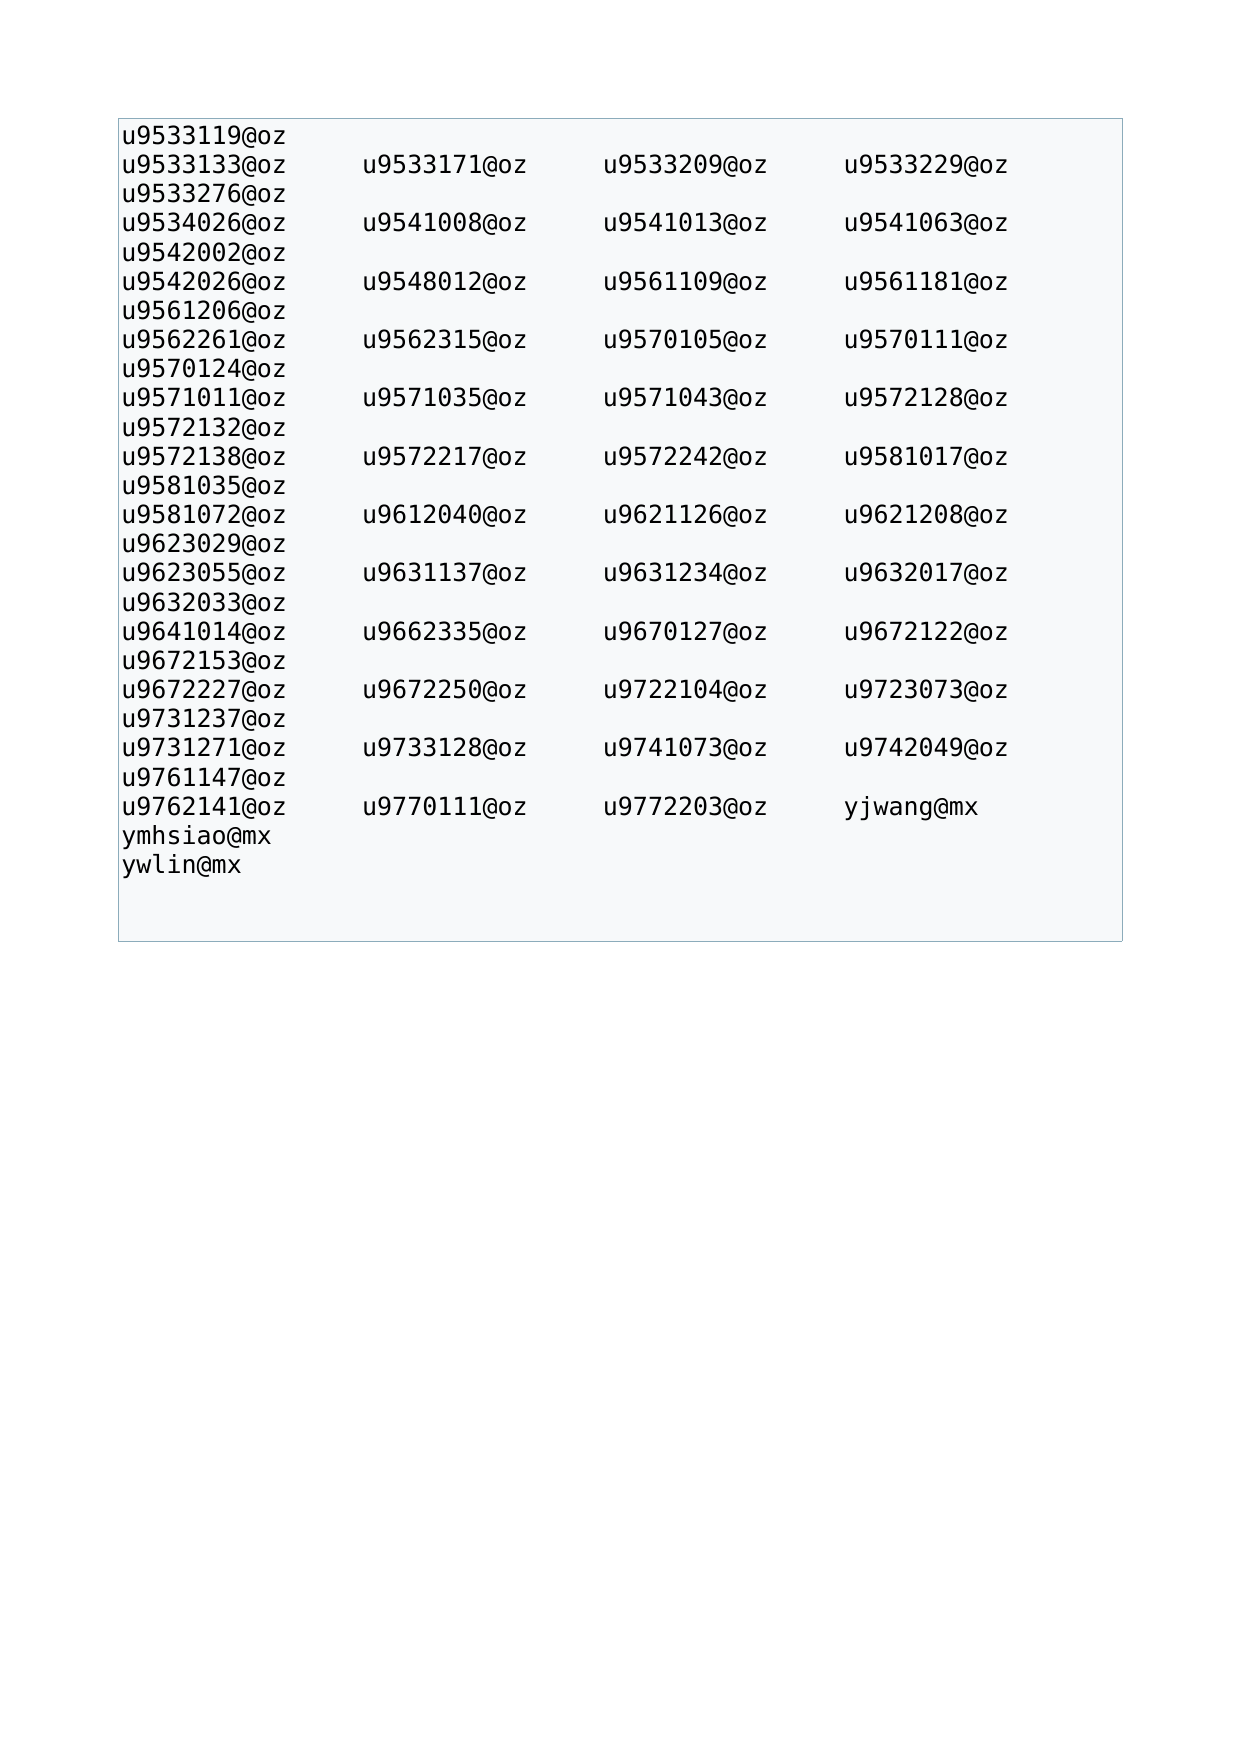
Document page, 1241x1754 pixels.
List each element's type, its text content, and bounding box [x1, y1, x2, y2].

text u9533119@oz u9533133@oz u9533171@oz u9533209@oz u9533229@oz u9533276@oz u9534026@oz u9541008@oz u9541013@oz u9541063@oz u9542002@oz u9542026@oz u9548012@oz u9561109@oz u9561181@oz u9561206@oz u9562261@oz u9562315@oz u9570105@oz u9570111@oz u9570124@oz u9571011@oz u9571035@oz u9571043@oz u9572128@oz u9572132@oz u9572138@oz u9572217@oz u9572242@oz u9581017@oz u9581035@oz u9581072@oz u9612040@oz u9621126@oz u9621208@oz u9623029@oz u9623055@oz u9631137@oz u9631234@oz u9632017@oz u9632033@oz u9641014@oz u9662335@oz u9670127@oz u9672122@oz u9672153@oz u9672227@oz u9672250@oz u9722104@oz u9723073@oz u9731237@oz u9731271@oz u9733128@oz u9741073@oz u9742049@oz u9761147@oz u9762141@oz u9770111@oz u9772203@oz yjwang@mx ymhsiao@mx ywlin@mx [119, 119, 1122, 941]
